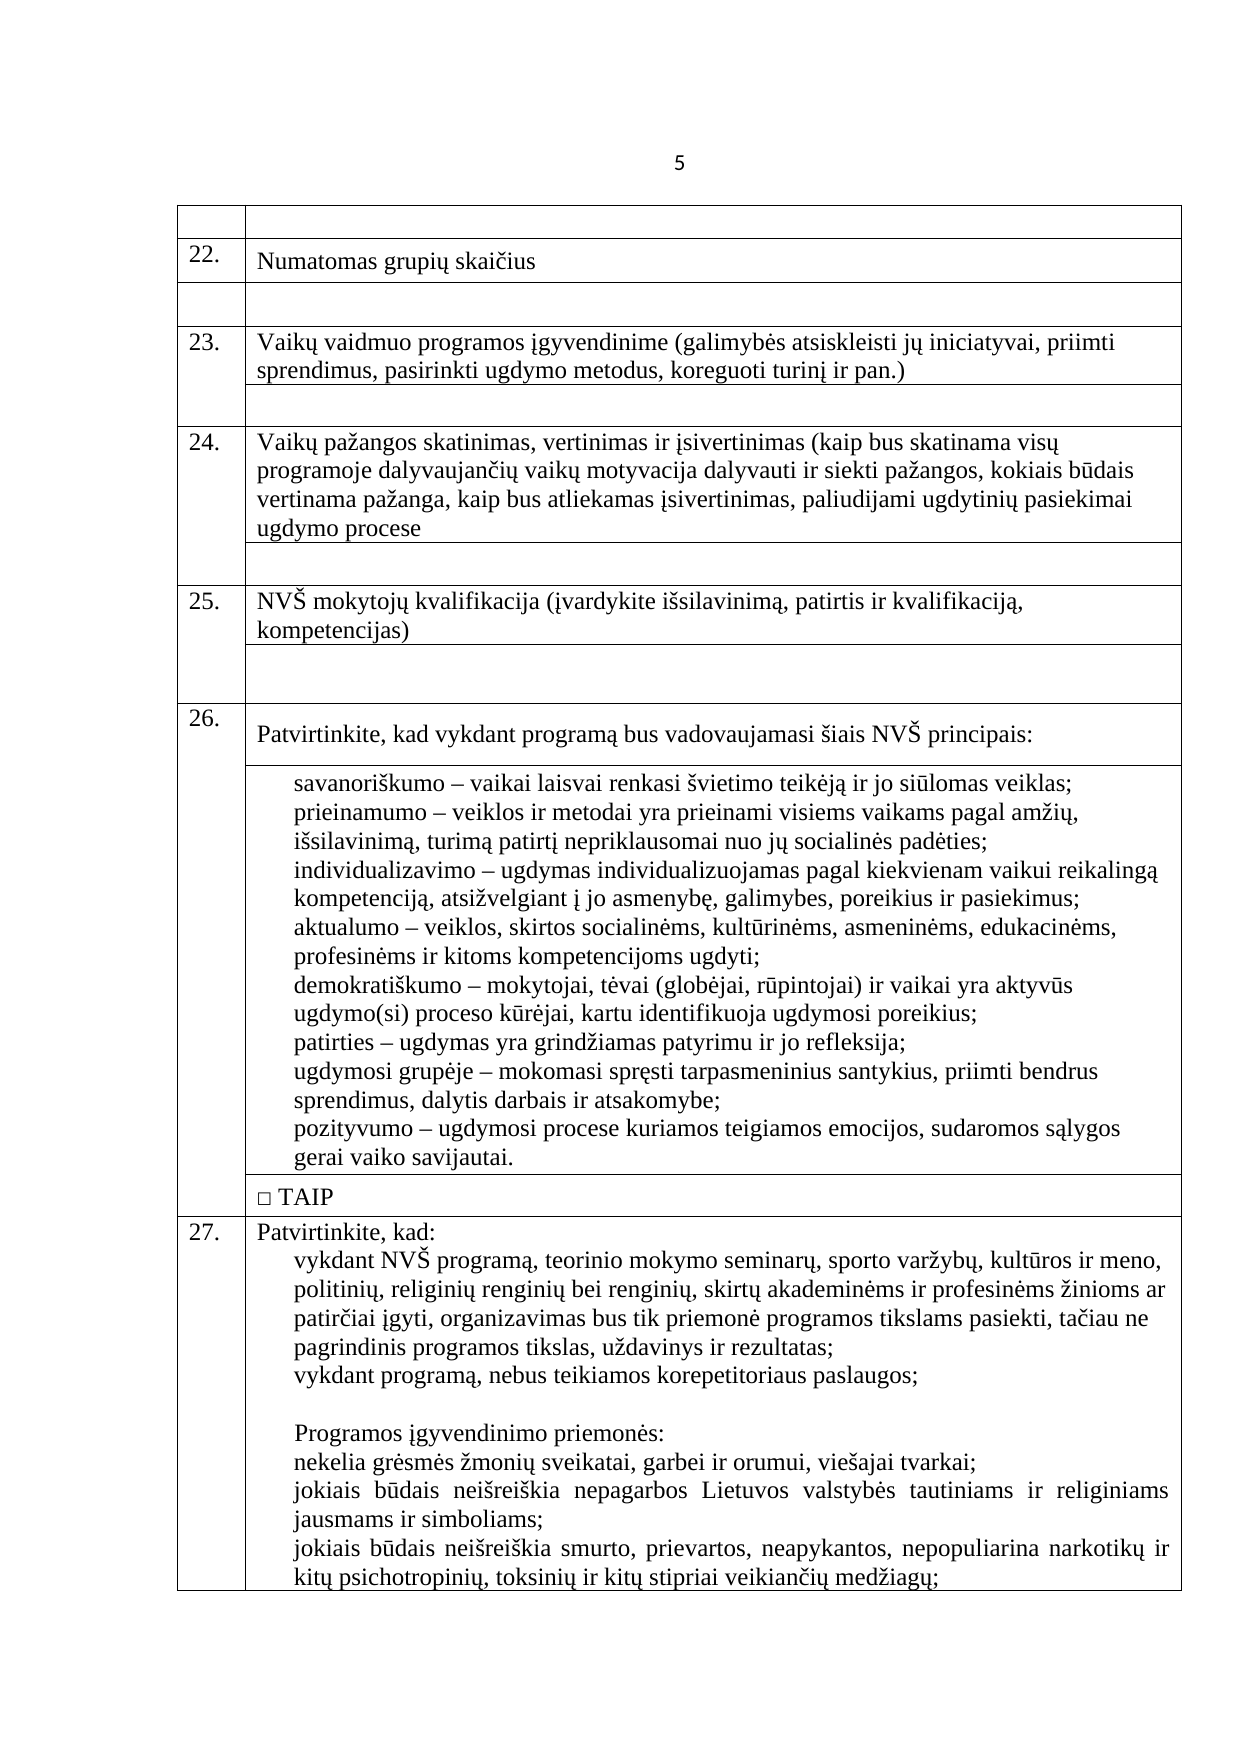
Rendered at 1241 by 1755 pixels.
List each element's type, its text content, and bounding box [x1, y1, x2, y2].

table_cell 22. [178, 239, 245, 282]
table_cell [178, 283, 245, 326]
table_cell [246, 645, 1181, 702]
table_cell Patvirtinkite, kad vykdant programą bus vadovaujamasi šiais NVŠ principais: [246, 704, 1181, 764]
table_cell Numatomas grupių skaičius [246, 239, 1181, 282]
table_cell [246, 385, 1181, 426]
table_cell 26. [178, 704, 245, 1216]
table_cell Vaikų vaidmuo programos įgyvendinime (galimybės atsiskleisti jų iniciatyvai, priimti sprendimus, pasirinkti ugdymo metodus, koreguoti turinį ir pan.) [246, 327, 1181, 384]
table_cell [178, 206, 245, 238]
table_cell 25. [178, 586, 245, 702]
table_cell [246, 283, 1181, 326]
table_cell  savanoriškumo – vaikai laisvai renkasi švietimo teikėją ir jo siūlomas veiklas;  prieinamumo – veiklos ir metodai yra prieinami visiems vaikams pagal amžių, išsilavinimą, turimą patirtį nepriklausomai nuo jų socialinės padėties;  individualizavimo – ugdymas individualizuojamas pagal kiekvienam vaikui reikalingą kompetenciją, atsižvelgiant į jo asmenybę, galimybes, poreikius ir pasiekimus;  aktualumo – veiklos, skirtos socialinėms, kultūrinėms, asmeninėms, edukacinėms, profesinėms ir kitoms kompetencijoms ugdyti;  demokratiškumo – mokytojai, tėvai (globėjai, rūpintojai) ir vaikai yra aktyvūs ugdymo(si) proceso kūrėjai, kartu identifikuoja ugdymosi poreikius;  patirties – ugdymas yra grindžiamas patyrimu ir jo refleksija;  ugdymosi grupėje – mokomasi spręsti tarpasmeninius santykius, priimti bendrus sprendimus, dalytis darbais ir atsakomybe;  pozityvumo – ugdymosi procese kuriamos teigiamos emocijos, sudaromos sąlygos gerai vaiko savijautai. [246, 766, 1181, 1174]
table_cell 23. [178, 327, 245, 426]
table_cell [246, 543, 1181, 585]
table_cell 24. [178, 427, 245, 585]
table_cell Patvirtinkite, kad:  vykdant NVŠ programą, teorinio mokymo seminarų, sporto varžybų, kultūros ir meno, politinių, religinių renginių bei renginių, skirtų akademinėms ir profesinėms žinioms ar patirčiai įgyti, organizavimas bus tik priemonė programos tikslams pasiekti, tačiau ne pagrindinis programos tikslas, uždavinys ir rezultatas;  vykdant programą, nebus teikiamos korepetitoriaus paslaugos; Programos įgyvendinimo priemonės:  nekelia grėsmės žmonių sveikatai, garbei ir orumui, viešajai tvarkai;  jokiais būdais neišreiškia nepagarbos Lietuvos valstybės tautiniams ir religiniams jausmams ir simboliams;  jokiais būdais neišreiškia smurto, prievartos, neapykantos, nepopuliarina narkotikų ir kitų psichotropinių, toksinių ir kitų stipriai veikiančių medžiagų; [246, 1217, 1181, 1590]
table_cell 27. [178, 1217, 245, 1590]
table_cell ☐ TAIP [246, 1175, 1181, 1216]
table_cell Vaikų pažangos skatinimas, vertinimas ir įsivertinimas (kaip bus skatinama visų programoje dalyvaujančių vaikų motyvacija dalyvauti ir siekti pažangos, kokiais būdais vertinama pažanga, kaip bus atliekamas įsivertinimas, paliudijami ugdytinių pasiekimai ugdymo procese [246, 427, 1181, 542]
table_cell [246, 206, 1181, 238]
table_cell NVŠ mokytojų kvalifikacija (įvardykite išsilavinimą, patirtis ir kvalifikaciją, kompetencijas) [246, 586, 1181, 644]
